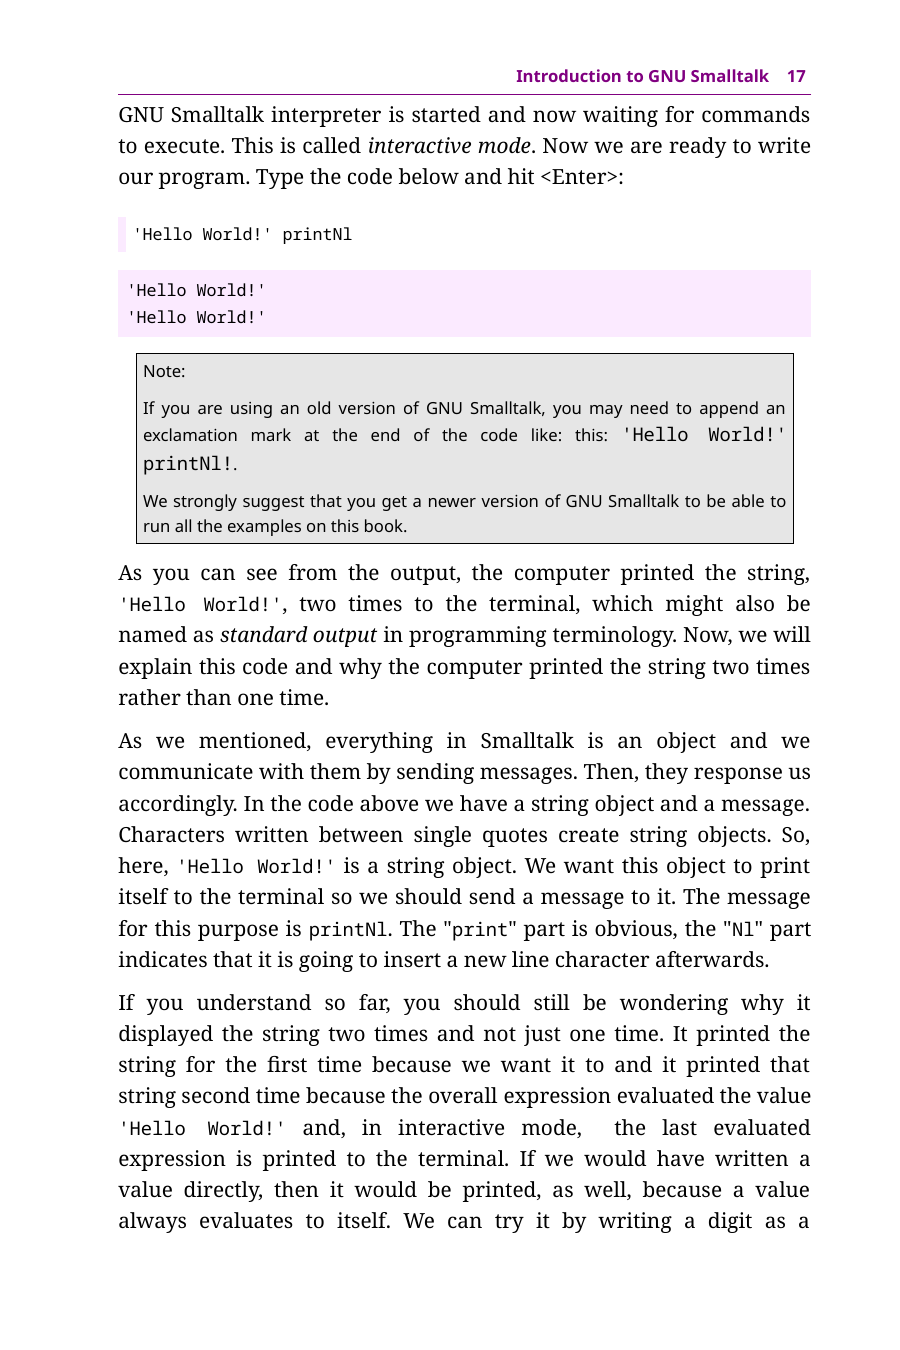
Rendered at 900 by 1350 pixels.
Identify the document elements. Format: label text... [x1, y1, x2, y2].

text As we mentioned, everything in Smalltalk is an object and we communicate with them by sending messages. Then, they response us accordingly. In the code above we have a string object and a message. Characters written between single quotes create string objects. So, here, 'Hello World!' is a string object. We want this object to print itself to the terminal so we should send a message to it. The message for this purpose is printNl. The "print" part is obvious, the "Nl" part indicates that it is going to insert a new line character afterwards. [118, 726, 811, 973]
text As you can see from the output, the computer printed the string, 'Hello World!', two times to the terminal, which might also be named as standard output in programming terminology. Now, we will explain this code and why the computer printed the string two times rather than one time. [118, 558, 811, 712]
text GNU Smalltalk interpreter is started and now waiting for commands to execute. This is called interactive mode. Now we are ready to write our program. Type the code below and hit <Enter>: [118, 100, 811, 191]
text We strongly suggest that you get a newer version of GNU Smalltalk to be able to run all the examples on this book. [137, 483, 793, 543]
text If you are using an old version of GNU Smalltalk, you may need to append an exclamation mark at the end of the code like: this: 'Hello World!' printNl!. [137, 389, 793, 475]
text If you understand so far, you should still be wondering why it displayed the string two times and not just one time. It printed the string for the first time because we want it to and it printed that string second time because the overall expression evaluated the value 'Hello World!' and, in interactive mode, the last evaluated expression is printed to the terminal. If we would have written a value directly, then it would be printed, as well, because a value always evaluates to itself. We can try it by writing a digit as a [118, 988, 811, 1235]
text 'Hello World!' printNl [126, 217, 811, 252]
text 'Hello World!' 'Hello World!' [126, 279, 803, 328]
text Note: [137, 354, 793, 383]
